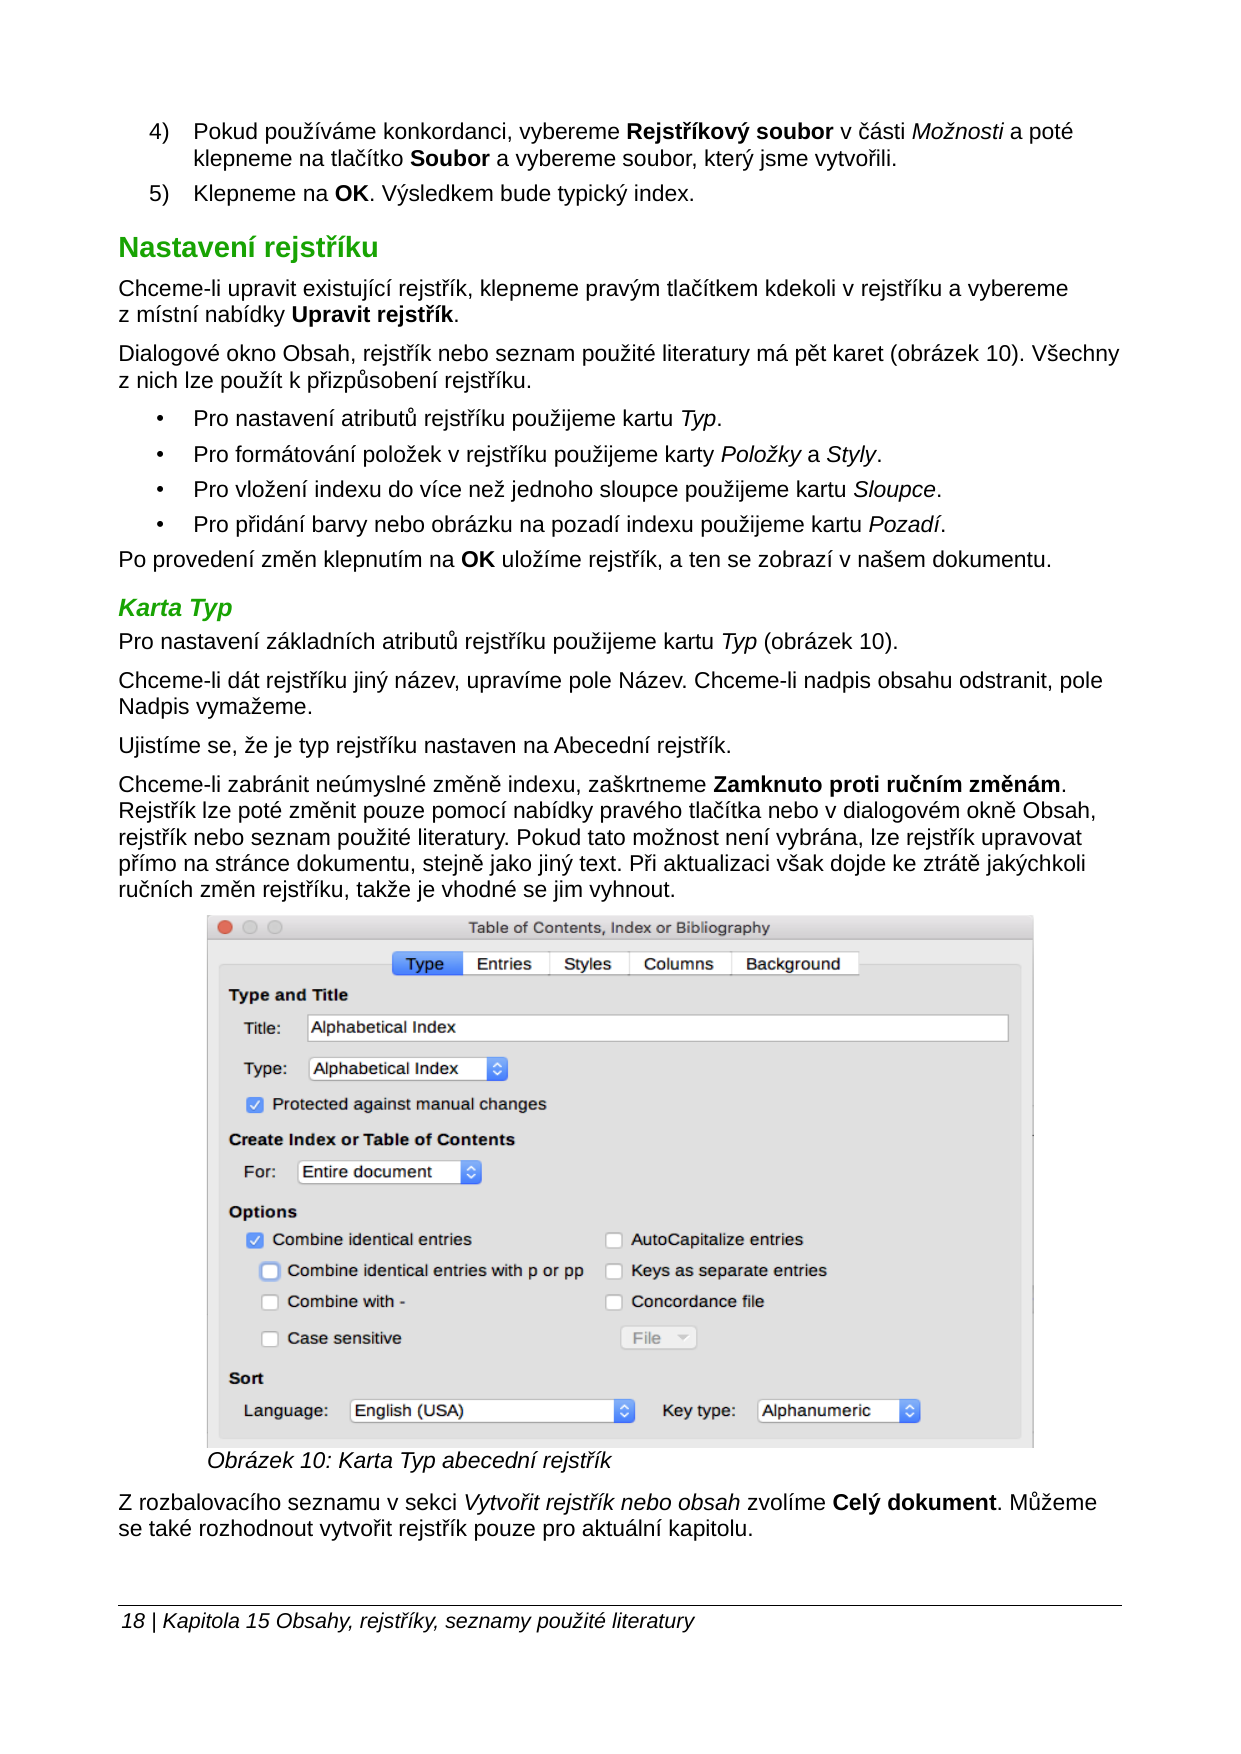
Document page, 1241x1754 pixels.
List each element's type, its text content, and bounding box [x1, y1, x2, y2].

list Pro nastavení atributů rejstříku použijeme kartu Typ. [156, 405, 1122, 432]
list Pro přidání barvy nebo obrázku na pozadí indexu použijeme kartu Pozadí. [156, 511, 1122, 537]
text Chceme-li upravit existující rejstřík, klepneme pravým tlačítkem kdekoli v rejstříku a vybereme z místní nabídky Upravit rejstřík. [118, 275, 1122, 328]
list Klepneme na OK. Výsledkem bude typický index. [169, 180, 1122, 206]
text Z rozbalovacího seznamu v sekci Vytvořit rejstřík nebo obsah zvolíme Celý dokument. Můžeme se také rozhodnout vytvořit rejstřík pouze pro aktuální kapitolu. [118, 1489, 1122, 1542]
picture [206, 915, 1034, 1448]
subtitle Karta Typ [118, 593, 1122, 622]
text Ujistíme se, že je typ rejstříku nastaven na Abecední rejstřík. [118, 732, 1122, 758]
text Chceme-li dát rejstříku jiný název, upravíme pole Název. Chceme-li nadpis obsahu odstranit, pole Nadpis vymažeme. [118, 667, 1122, 719]
text Pro nastavení základních atributů rejstříku použijeme kartu Typ (obrázek 10). [118, 628, 1122, 654]
list Pro formátování položek v rejstříku použijeme karty Položky a Styly. [156, 441, 1122, 467]
text Chceme-li zabránit neúmyslné změně indexu, zaškrtneme Zamknuto proti ručním změnám. Rejstřík lze poté změnit pouze pomocí nabídky pravého tlačítka nebo v dialogovém okně Obsah, rejstřík nebo seznam použité literatury. Pokud tato možnost není vybrána, lze rejstřík upravovat přímo na stránce dokumentu, stejně jako jiný text. Při aktualizaci však dojde ke ztrátě jakýchkoli ručních změn rejstříku, takže je vhodné se jim vyhnout. [118, 771, 1122, 903]
list Pokud používáme konkordanci, vybereme Rejstříkový soubor v části Možnosti a poté klepneme na tlačítko Soubor a vybereme soubor, který jsme vytvořili. [169, 118, 1122, 171]
list Dialogové okno Obsah, rejstřík nebo seznam použité literatury má pět karet (obrázek 10). Všechny z nich lze použít k přizpůsobení rejstříku. [118, 340, 1122, 393]
text Obrázek 10: Karta Typ abecední rejstřík [207, 1448, 1033, 1474]
text Po provedení změn klepnutím na OK uložíme rejstřík, a ten se zobrazí v našem dokumentu. [118, 546, 1122, 573]
subtitle Nastavení rejstříku [118, 230, 1122, 263]
list Pro vložení indexu do více než jednoho sloupce použijeme kartu Sloupce. [156, 476, 1122, 502]
